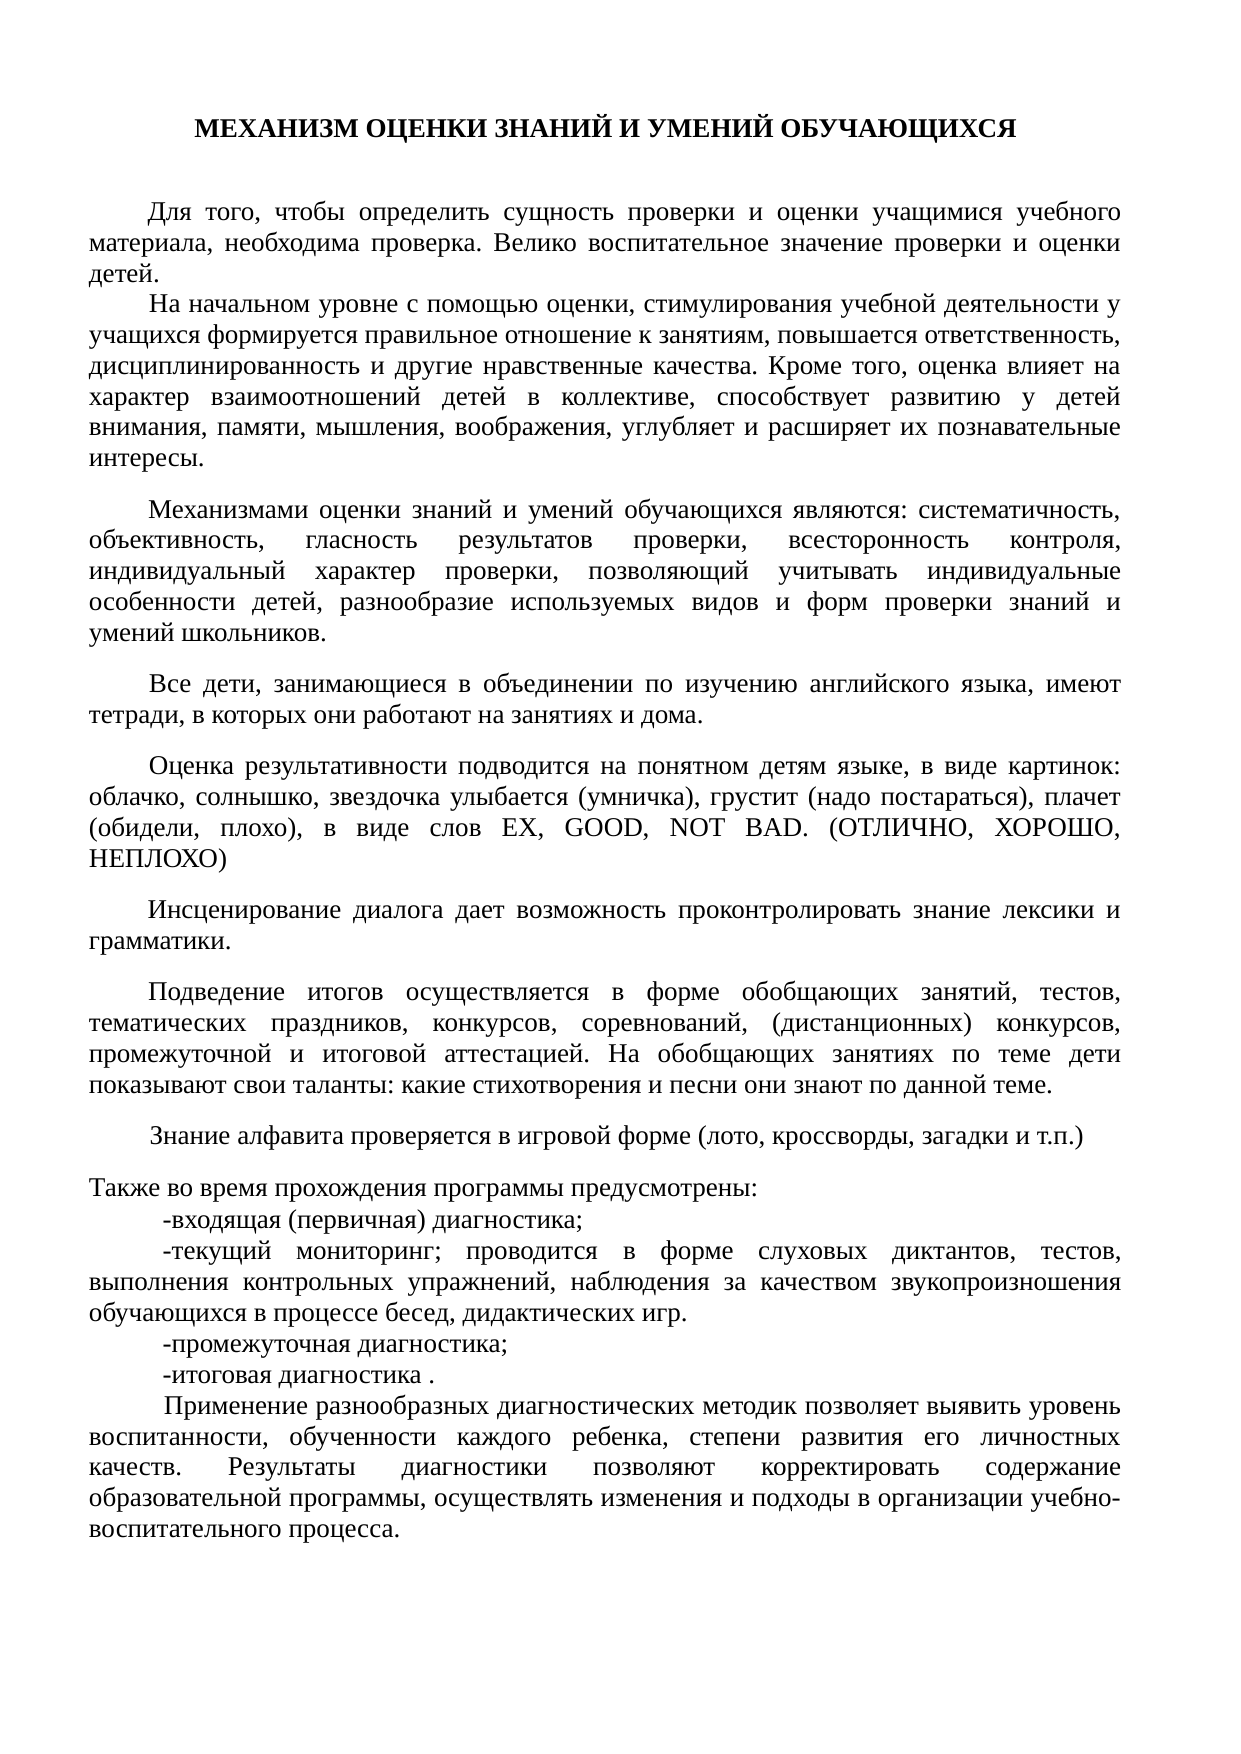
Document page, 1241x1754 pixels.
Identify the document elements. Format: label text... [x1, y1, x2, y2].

text Подведение итогов осуществляется в форме обобщающих занятий, тестов, тематических праздников, конкурсов, соревнований, (дистанционных) конкурсов, промежуточной и итоговой аттестацией. На обобщающих занятиях по теме дети показывают свои таланты: какие стихотворения и песни они знают по данной теме. [89, 976, 1122, 1099]
text -текущий мониторинг; проводится в форме слуховых диктантов, тестов, выполнения контрольных упражнений, наблюдения за качеством звукопроизношения обучающихся в процессе бесед, дидактических игр. [89, 1234, 1122, 1327]
text -входящая (первичная) диагностика; [89, 1203, 1122, 1234]
text Также во время прохождения программы предусмотрены: [89, 1172, 1122, 1203]
text -промежуточная диагностика; [89, 1327, 1122, 1358]
text На начальном уровне с помощью оценки, стимулирования учебной деятельности у учащихся формируется правильное отношение к занятиям, повышается ответственность, дисциплинированность и другие нравственные качества. Кроме того, оценка влияет на характер взаимоотношений детей в коллективе, способствует развитию у детей внимания, памяти, мышления, воображения, углубляет и расширяет их познавательные интересы. [89, 288, 1122, 473]
text Для того, чтобы определить сущность проверки и оценки учащимися учебного материала, необходима проверка. Велико воспитательное значение проверки и оценки детей. [89, 196, 1122, 288]
text Механизмами оценки знаний и умений обучающихся являются: систематичность, объективность, гласность результатов проверки, всесторонность контроля, индивидуальный характер проверки, позволяющий учитывать индивидуальные особенности детей, разнообразие используемых видов и форм проверки знаний и умений школьников. [89, 493, 1122, 647]
text Знание алфавита проверяется в игровой форме (лото, кроссворды, загадки и т.п.) [149, 1120, 1122, 1151]
text -итоговая диагностика . [89, 1358, 1122, 1389]
text Применение разнообразных диагностических методик позволяет выявить уровень воспитанности, обученности каждого ребенка, степени развития его личностных качеств. Результаты диагностики позволяют корректировать содержание образовательной программы, осуществлять изменения и подходы в организации учебно-воспитательного процесса. [89, 1389, 1122, 1543]
text Инсценирование диалога дает возможность проконтролировать знание лексики и грамматики. [89, 894, 1122, 955]
text Оценка результативности подводится на понятном детям языке, в виде картинок: облачко, солнышко, звездочка улыбается (умничка), грустит (надо постараться), плачет (обидели, плохо), в виде слов EX, GOOD, NOT BAD. (ОТЛИЧНО, ХОРОШО, НЕПЛОХО) [89, 750, 1122, 873]
text МЕХАНИЗМ ОЦЕНКИ ЗНАНИЙ И УМЕНИЙ ОБУЧАЮЩИХСЯ [89, 113, 1122, 144]
text Все дети, занимающиеся в объединении по изучению английского языка, имеют тетради, в которых они работают на занятиях и дома. [89, 668, 1122, 729]
